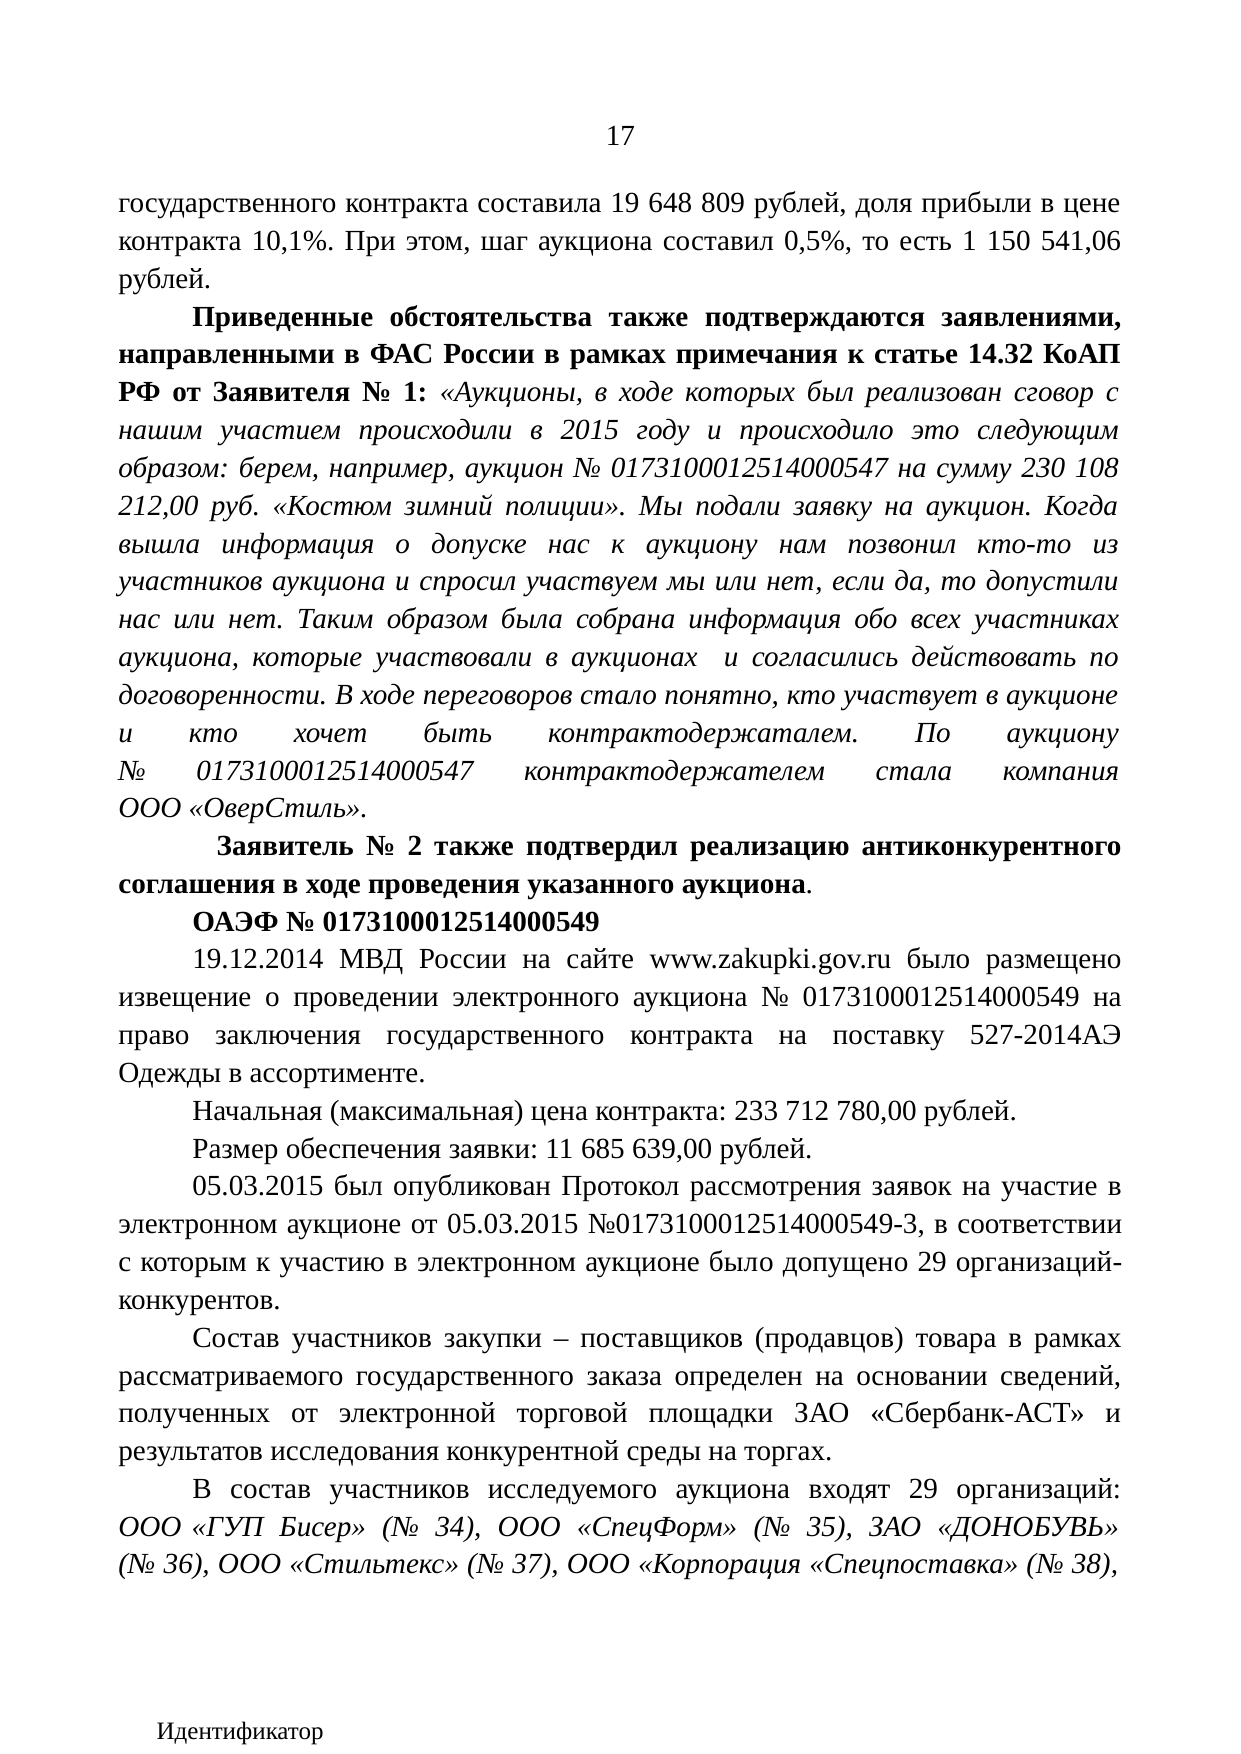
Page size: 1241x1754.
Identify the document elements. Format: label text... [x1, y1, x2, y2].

text Начальная (максимальная) цена контракта: 233 712 780,00 рублей. [118, 1089, 1122, 1126]
text Заявитель № 2 также подтвердил реализацию антиконкурентного соглашения в ходе проведения указанного аукциона. [118, 824, 1122, 899]
text Состав участников закупки – поставщиков (продавцов) товара в рамках рассматриваемого государственного заказа определен на основании сведений, полученных от электронной торговой площадки ЗАО «Сбербанк-АСТ» и результатов исследования конкурентной среды на торгах. [118, 1316, 1122, 1467]
text Размер обеспечения заявки: 11 685 639,00 рублей. [118, 1126, 1122, 1164]
text Приведенные обстоятельства также подтверждаются заявлениями, направленными в ФАС России в рамках примечания к статье 14.32 КоАП РФ от Заявителя № 1: «Аукционы, в ходе которых был реализован сговор с нашим участием происходили в 2015 году и происходило это следующим образом: берем, например, аукцион № 0173100012514000547 на сумму 230 108 212,00 руб. «Костюм зимний полиции». Мы подали заявку на аукцион. Когда вышла информация о допуске нас к аукциону нам позвонил кто-то из участников аукциона и спросил участвуем мы или нет, если да, то допустили нас или нет. Таким образом была собрана информация обо всех участниках аукциона, которые участвовали в аукционах и согласились действовать по договоренности. В ходе переговоров стало понятно, кто участвует в аукционе и кто хочет быть контрактодержаталем. По аукциону № 0173100012514000547 контрактодержателем стала компания ООО «ОверСтиль». [118, 294, 1122, 824]
text ОАЭФ № 0173100012514000549 [118, 899, 1122, 937]
text 19.12.2014 МВД России на сайте www.zakupki.gov.ru было размещено извещение о проведении электронного аукциона № 0173100012514000549 на право заключения государственного контракта на поставку 527-2014АЭ Одежды в ассортименте. [118, 937, 1122, 1089]
text 05.03.2015 был опубликован Протокол рассмотрения заявок на участие в электронном аукционе от 05.03.2015 №0173100012514000549-3, в соответствии с которым к участию в электронном аукционе было допущено 29 организаций-конкурентов. [118, 1164, 1122, 1316]
text В состав участников исследуемого аукциона входят 29 организаций: ООО «ГУП Бисер» (№ 34), ООО «СпецФорм» (№ 35), ЗАО «ДОНОБУВЬ» (№ 36), ООО «Стильтекс» (№ 37), ООО «Корпорация «Спецпоставка» (№ 38), [118, 1467, 1122, 1580]
text государственного контракта составила 19 648 809 рублей, доля прибыли в цене контракта 10,1%. При этом, шаг аукциона составил 0,5%, то есть 1 150 541,06 рублей. [118, 181, 1122, 294]
